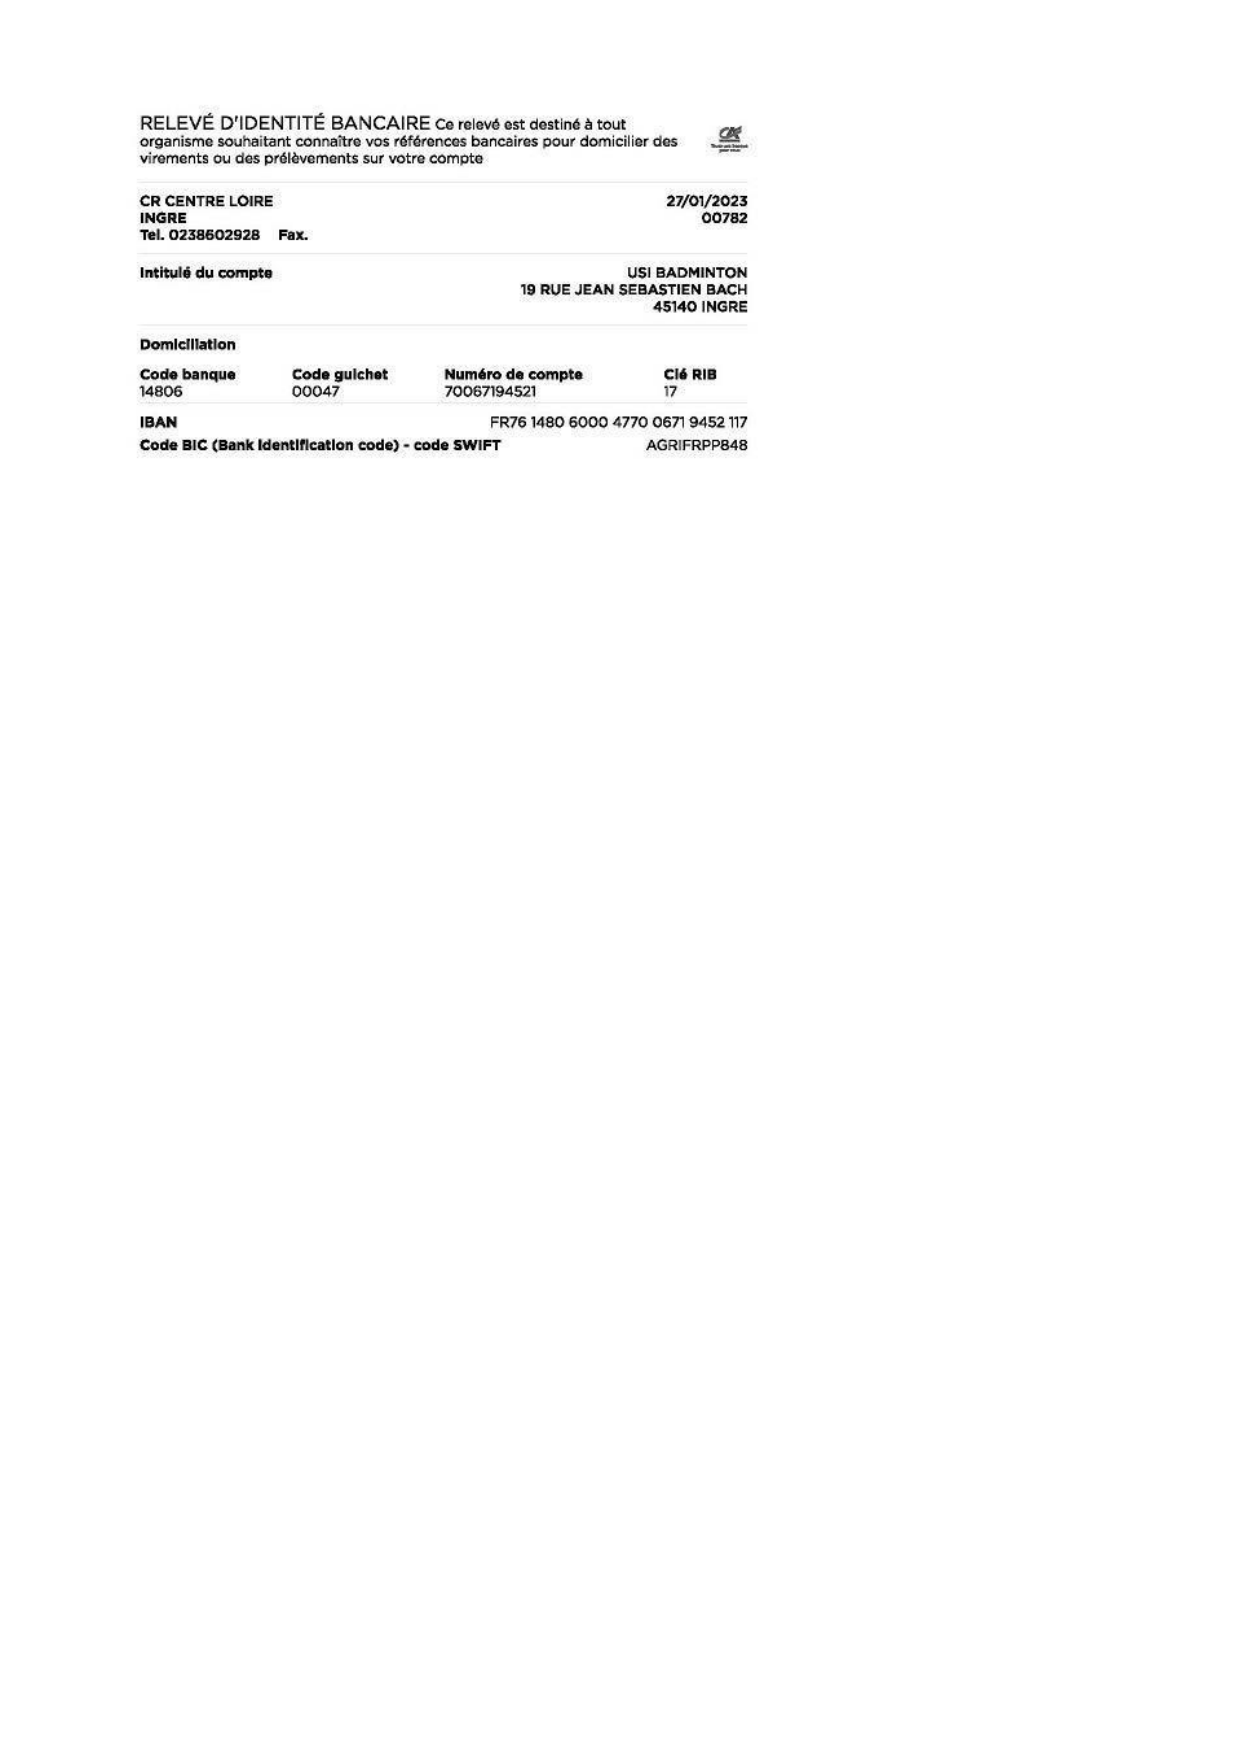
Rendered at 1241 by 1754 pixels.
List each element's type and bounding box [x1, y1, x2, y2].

picture [44, 75, 843, 501]
